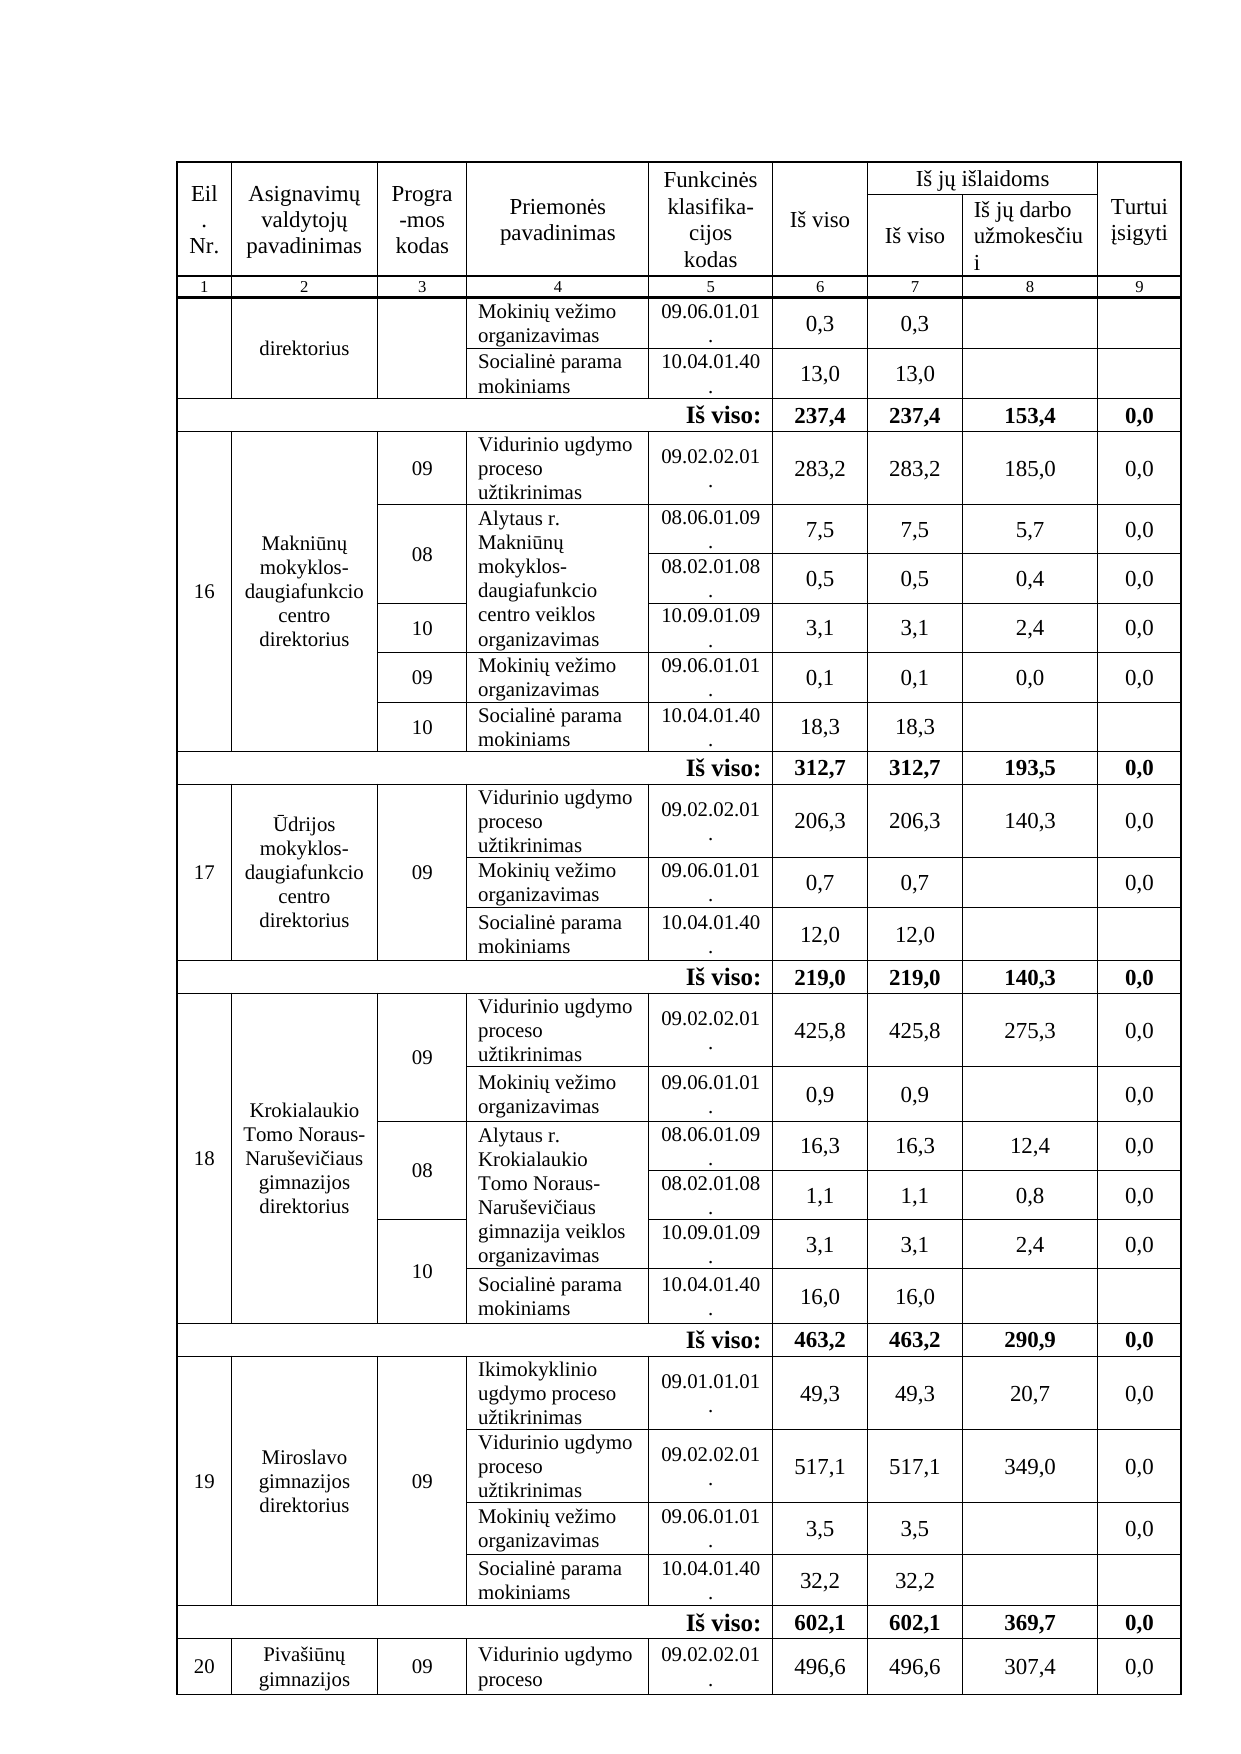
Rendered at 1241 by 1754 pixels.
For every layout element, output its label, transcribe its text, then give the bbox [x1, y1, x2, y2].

table_cell Vidurinio ugdymo proceso užtikrinimas [467, 994, 648, 1066]
table_cell 13,0 [773, 349, 867, 398]
table_cell 219,0 [868, 961, 962, 993]
table_cell [1098, 703, 1180, 751]
table_cell 517,1 [868, 1430, 962, 1502]
table_cell 09.06.01.01. [649, 653, 772, 702]
table_cell 290,9 [963, 1324, 1097, 1356]
table_cell 0,5 [773, 554, 867, 602]
table_cell 09 [378, 785, 466, 960]
table_cell 2,4 [963, 1220, 1097, 1268]
table_cell [963, 1503, 1097, 1554]
table_cell 16,0 [868, 1269, 962, 1323]
table_cell Mokinių vežimo organizavimas [467, 1067, 648, 1121]
table_cell 425,8 [773, 994, 867, 1066]
table_cell 237,4 [868, 399, 962, 431]
table_cell Iš jų darbo užmokesčiui [963, 195, 1097, 275]
table_cell 0,0 [1098, 961, 1180, 993]
table_cell Mokinių vežimo organizavimas [467, 858, 648, 907]
table_cell 3,5 [773, 1503, 867, 1554]
table_cell [1098, 349, 1180, 398]
table_cell 0,0 [1098, 1220, 1180, 1268]
table_cell 09 [378, 432, 466, 504]
table_cell 0,0 [1098, 1171, 1180, 1219]
table_cell 463,2 [773, 1324, 867, 1356]
table_cell 0,4 [963, 554, 1097, 602]
table_cell 5 [649, 277, 772, 296]
table_cell 12,0 [773, 908, 867, 960]
table_cell 517,1 [773, 1430, 867, 1502]
table_cell 09.06.01.01. [649, 858, 772, 907]
table_cell 09.06.01.01. [649, 1067, 772, 1121]
table_cell 0,0 [1098, 432, 1180, 504]
table_cell 602,1 [773, 1606, 867, 1638]
table_cell 1 [178, 277, 231, 296]
table_header Iš viso [773, 163, 867, 275]
table_cell 10 [378, 604, 466, 652]
table_cell 1,1 [868, 1171, 962, 1219]
table_cell 0,0 [963, 653, 1097, 702]
table_cell 10.09.01.09. [649, 1220, 772, 1268]
table_cell 349,0 [963, 1430, 1097, 1502]
table_cell [963, 1269, 1097, 1323]
table_cell 09.02.02.01. [649, 1430, 772, 1502]
table_cell Iš viso: [178, 752, 772, 783]
table_cell 0,1 [868, 653, 962, 702]
table_cell Makniūnų mokyklos-daugiafunkcio centro direktorius [232, 432, 377, 751]
table_cell 307,4 [963, 1639, 1097, 1694]
table_cell 0,0 [1098, 1324, 1180, 1356]
table_cell 0,0 [1098, 785, 1180, 857]
table_cell Krokialaukio Tomo Noraus-Naruševičiaus gimnazijos direktorius [232, 994, 377, 1323]
table_cell 0,0 [1098, 1503, 1180, 1554]
table_cell [963, 703, 1097, 751]
table_cell Miroslavo gimnazijos direktorius [232, 1357, 377, 1605]
table_cell 0,7 [773, 858, 867, 907]
table_cell 13,0 [868, 349, 962, 398]
table_cell 20 [178, 1639, 231, 1694]
table_cell 0,5 [868, 554, 962, 602]
table_cell [1098, 1555, 1180, 1605]
table_cell [1098, 1269, 1180, 1323]
table_cell 1,1 [773, 1171, 867, 1219]
table_cell 0,9 [868, 1067, 962, 1121]
table_cell 0,0 [1098, 399, 1180, 431]
table_cell 0,7 [868, 858, 962, 907]
table_cell 4 [467, 277, 648, 296]
table_cell [1098, 299, 1180, 348]
table_cell 10.09.01.09. [649, 604, 772, 652]
table_cell 206,3 [773, 785, 867, 857]
table_cell 7 [868, 277, 962, 296]
table_cell 20,7 [963, 1357, 1097, 1429]
table_cell Iš viso: [178, 1606, 772, 1638]
table_cell 10.04.01.40. [649, 1555, 772, 1605]
table_cell Iš viso: [178, 399, 772, 431]
table_cell 08.02.01.08. [649, 1171, 772, 1219]
table_cell 283,2 [868, 432, 962, 504]
table_cell 0,0 [1098, 653, 1180, 702]
table_cell [178, 299, 231, 398]
table_cell Vidurinio ugdymo proceso [467, 1639, 648, 1694]
table_cell 0,0 [1098, 1067, 1180, 1121]
table_cell Mokinių vežimo organizavimas [467, 299, 648, 348]
table_cell 3 [378, 277, 466, 296]
table_cell 09.02.02.01. [649, 785, 772, 857]
table_cell 16 [178, 432, 231, 751]
table_cell 10.04.01.40. [649, 1269, 772, 1323]
table_cell 463,2 [868, 1324, 962, 1356]
table_header Priemonės pavadinimas [467, 163, 648, 275]
table_cell [963, 908, 1097, 960]
table_cell 19 [178, 1357, 231, 1605]
table_header Asignavimų valdytojų pavadinimas [232, 163, 377, 275]
table_cell Ūdrijos mokyklos-daugiafunkcio centro direktorius [232, 785, 377, 960]
table_cell 49,3 [773, 1357, 867, 1429]
table_cell 3,5 [868, 1503, 962, 1554]
table_cell 16,0 [773, 1269, 867, 1323]
table_cell 496,6 [773, 1639, 867, 1694]
table_cell 08.06.01.09. [649, 1122, 772, 1170]
table_cell 185,0 [963, 432, 1097, 504]
table_cell 09 [378, 1639, 466, 1694]
table_cell 219,0 [773, 961, 867, 993]
table_cell 32,2 [868, 1555, 962, 1605]
table_cell 10 [378, 1220, 466, 1323]
table_cell 0,0 [1098, 554, 1180, 602]
table_cell 09.06.01.01. [649, 299, 772, 348]
table_cell 2 [232, 277, 377, 296]
table_cell 7,5 [868, 505, 962, 553]
table_cell 369,7 [963, 1606, 1097, 1638]
table_cell 32,2 [773, 1555, 867, 1605]
table_cell 193,5 [963, 752, 1097, 783]
table_header Funkcinės klasifika-cijos kodas [649, 163, 772, 275]
table_cell Vidurinio ugdymo proceso užtikrinimas [467, 785, 648, 857]
table_cell 0,8 [963, 1171, 1097, 1219]
table_cell [963, 349, 1097, 398]
table_cell Socialinė parama mokiniams [467, 349, 648, 398]
table_cell 0,0 [1098, 858, 1180, 907]
table_cell 09.02.02.01. [649, 994, 772, 1066]
table_cell 0,3 [868, 299, 962, 348]
table_cell 3,1 [773, 604, 867, 652]
table_cell 153,4 [963, 399, 1097, 431]
table_cell 08 [378, 505, 466, 602]
table_cell 312,7 [773, 752, 867, 783]
table_cell [378, 299, 466, 398]
table_cell 09 [378, 1357, 466, 1605]
table_cell 0,0 [1098, 1639, 1180, 1694]
table_cell 0,9 [773, 1067, 867, 1121]
table_header Progra-mos kodas [378, 163, 466, 275]
table_cell Pivašiūnų gimnazijos [232, 1639, 377, 1694]
table_cell Socialinė parama mokiniams [467, 1555, 648, 1605]
table_cell [963, 1555, 1097, 1605]
table_cell 16,3 [773, 1122, 867, 1170]
table_header Iš jų išlaidoms [868, 163, 1097, 194]
table_cell 0,0 [1098, 752, 1180, 783]
table_cell 12,0 [868, 908, 962, 960]
table_cell 2,4 [963, 604, 1097, 652]
table_cell 5,7 [963, 505, 1097, 553]
table_header Eil. Nr. [178, 163, 231, 275]
table_cell Alytaus r. Makniūnų mokyklos-daugiafunkcio centro veiklos organizavimas [467, 505, 648, 652]
table_cell [963, 299, 1097, 348]
table_cell [963, 1067, 1097, 1121]
table_cell 18,3 [868, 703, 962, 751]
table_cell Socialinė parama mokiniams [467, 703, 648, 751]
table_cell 10.04.01.40. [649, 349, 772, 398]
table_cell 17 [178, 785, 231, 960]
table_cell 09.02.02.01. [649, 432, 772, 504]
table_cell 0,0 [1098, 994, 1180, 1066]
table_cell 3,1 [773, 1220, 867, 1268]
table_cell 140,3 [963, 785, 1097, 857]
table_cell 0,0 [1098, 604, 1180, 652]
table_cell 0,0 [1098, 1122, 1180, 1170]
table_cell Iš viso [868, 195, 962, 275]
table_cell 0,0 [1098, 1606, 1180, 1638]
table_cell 7,5 [773, 505, 867, 553]
table_cell 10.04.01.40. [649, 703, 772, 751]
table_cell 496,6 [868, 1639, 962, 1694]
table_cell Socialinė parama mokiniams [467, 908, 648, 960]
table_cell 3,1 [868, 604, 962, 652]
table_cell 10 [378, 703, 466, 751]
table_cell 08 [378, 1122, 466, 1219]
table_cell 0,0 [1098, 1357, 1180, 1429]
table_cell 6 [773, 277, 867, 296]
table_cell 140,3 [963, 961, 1097, 993]
table_header Turtui įsigyti [1098, 163, 1180, 275]
table_cell 18,3 [773, 703, 867, 751]
table_cell 0,0 [1098, 505, 1180, 553]
table_cell 312,7 [868, 752, 962, 783]
table_cell 0,0 [1098, 1430, 1180, 1502]
table_cell 9 [1098, 277, 1180, 296]
table_cell [1098, 908, 1180, 960]
table_cell 283,2 [773, 432, 867, 504]
table_cell 16,3 [868, 1122, 962, 1170]
table_cell Socialinė parama mokiniams [467, 1269, 648, 1323]
table_cell [963, 858, 1097, 907]
table_cell Alytaus r. Krokialaukio Tomo Noraus-Naruševičiaus gimnazija veiklos organizavimas [467, 1122, 648, 1268]
table_cell 10.04.01.40. [649, 908, 772, 960]
table_cell Iš viso: [178, 1324, 772, 1356]
table_cell Iš viso: [178, 961, 772, 993]
table_cell 09.01.01.01. [649, 1357, 772, 1429]
table_cell 18 [178, 994, 231, 1323]
table_cell 8 [963, 277, 1097, 296]
table_cell Mokinių vežimo organizavimas [467, 653, 648, 702]
table_cell 3,1 [868, 1220, 962, 1268]
table_cell 275,3 [963, 994, 1097, 1066]
table_cell Vidurinio ugdymo proceso užtikrinimas [467, 432, 648, 504]
table_cell Mokinių vežimo organizavimas [467, 1503, 648, 1554]
table_cell 237,4 [773, 399, 867, 431]
table_cell 0,1 [773, 653, 867, 702]
table_cell 206,3 [868, 785, 962, 857]
table_cell 08.02.01.08. [649, 554, 772, 602]
table_cell 09 [378, 653, 466, 702]
table_cell 09 [378, 994, 466, 1121]
table_cell 08.06.01.09. [649, 505, 772, 553]
table_cell direktorius [232, 299, 377, 398]
table_cell 602,1 [868, 1606, 962, 1638]
table_cell Ikimokyklinio ugdymo proceso užtikrinimas [467, 1357, 648, 1429]
table_cell 0,3 [773, 299, 867, 348]
table_cell 425,8 [868, 994, 962, 1066]
table_cell 09.02.02.01. [649, 1639, 772, 1694]
table_cell 49,3 [868, 1357, 962, 1429]
table_cell Vidurinio ugdymo proceso užtikrinimas [467, 1430, 648, 1502]
table_cell 12,4 [963, 1122, 1097, 1170]
table_cell 09.06.01.01. [649, 1503, 772, 1554]
